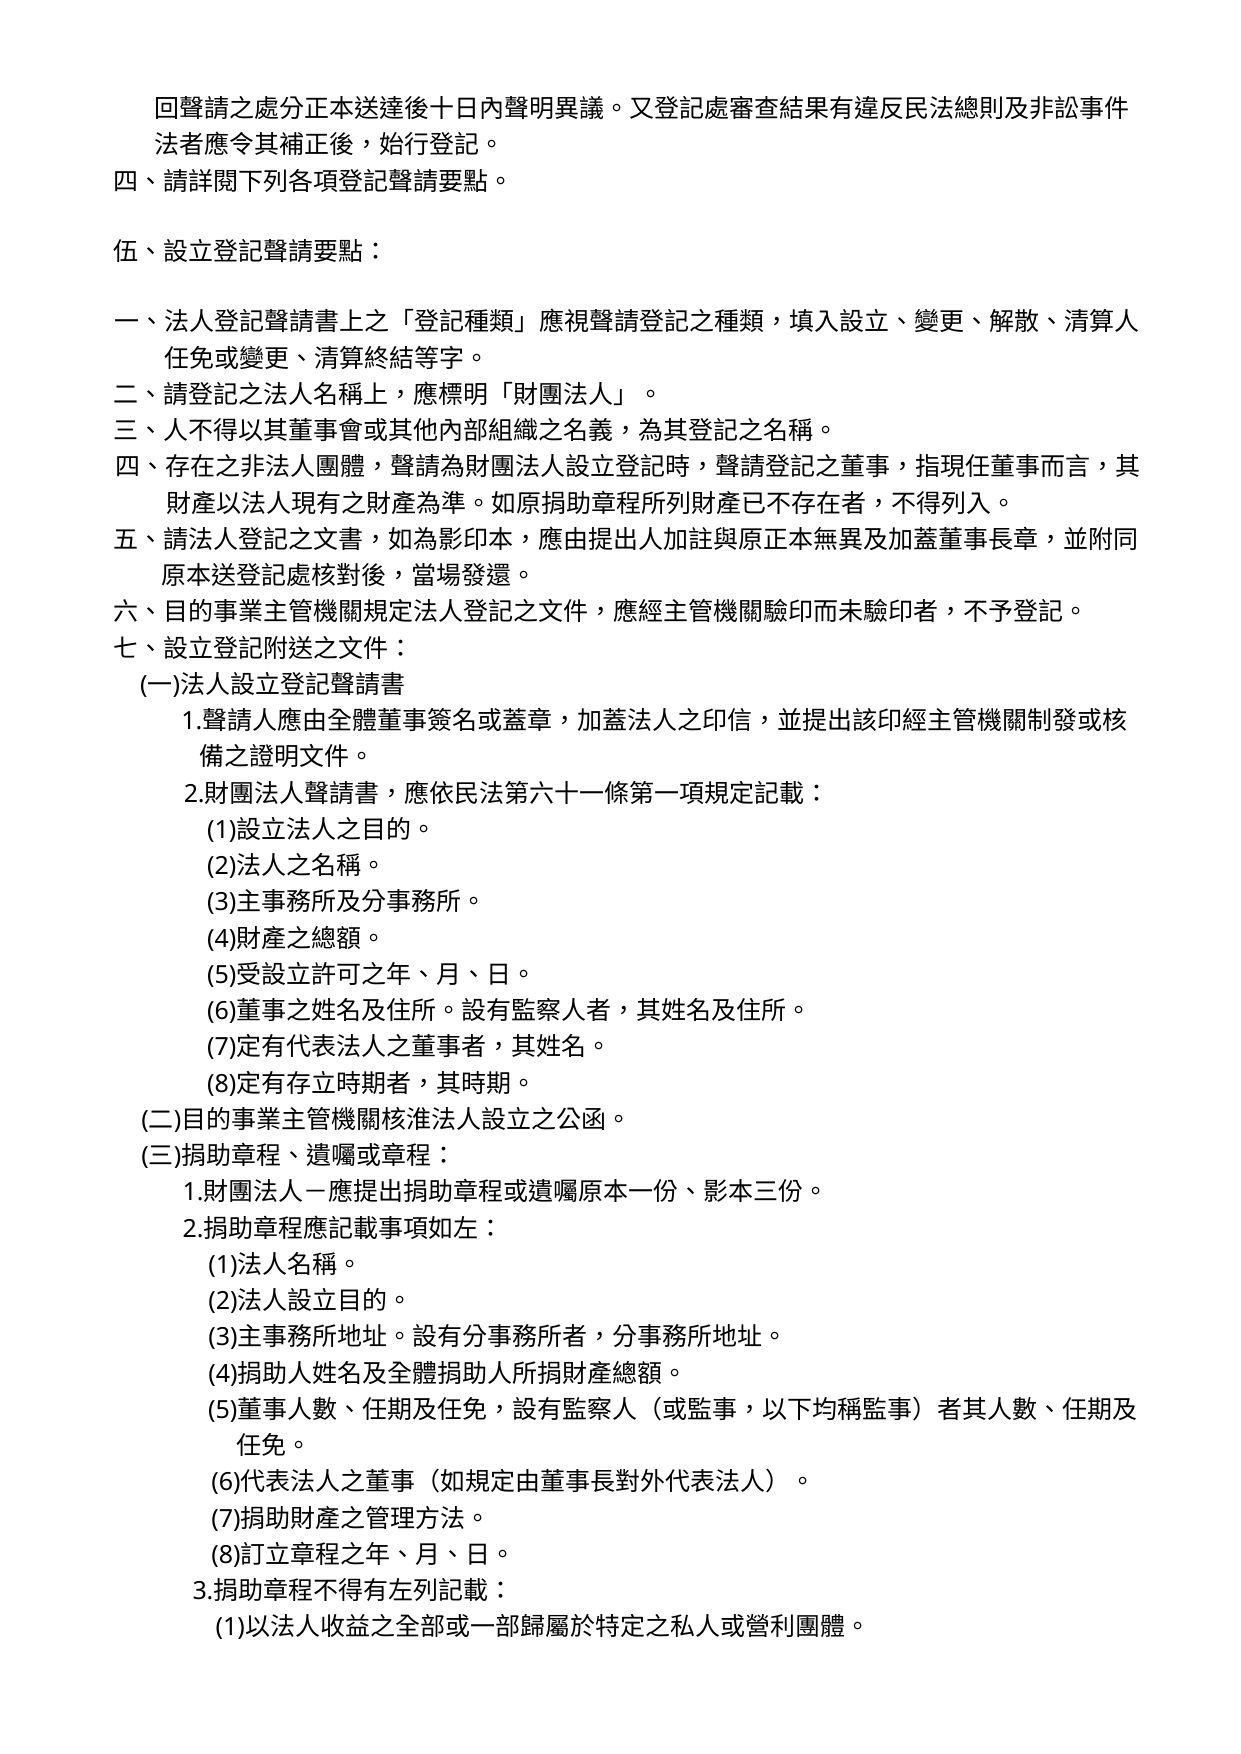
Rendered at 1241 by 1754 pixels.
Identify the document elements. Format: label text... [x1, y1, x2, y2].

text 五、請法人登記之文書，如為影印本，應由提出人加註與原正本無異及加蓋董事長章，並附同原本送登記處核對後，當場發還。 [113, 519, 1152, 592]
text (3)主事務所及分事務所。 [207, 882, 1152, 918]
text (一)法人設立登記聲請書 [89, 664, 1152, 701]
text 四、存在之非法人團體，聲請為財團法人設立登記時，聲請登記之董事，指現任董事而言，其財產以法人現有之財產為準。如原捐助章程所列財產已不存在者，不得列入。 [116, 447, 1152, 519]
text (3)主事務所地址。設有分事務所者，分事務所地址。 [208, 1317, 1152, 1353]
text (8)定有存立時期者，其時期。 [207, 1063, 1152, 1099]
text 回聲請之處分正本送達後十日內聲明異議。又登記處審查結果有違反民法總則及非訟事件法者應令其補正後，始行登記。 [113, 89, 1152, 161]
text (7)捐助財產之管理方法。 [211, 1498, 1152, 1534]
text (5)受設立許可之年、月、日。 [207, 954, 1152, 991]
text 六、目的事業主管機關規定法人登記之文件，應經主管機關驗印而未驗印者，不予登記。 [114, 592, 1152, 628]
text (1)設立法人之目的。 [207, 809, 1152, 846]
text (二)目的事業主管機關核淮法人設立之公函。 [141, 1099, 1152, 1136]
text (7)定有代表法人之董事者，其姓名。 [207, 1027, 1152, 1063]
text 七、設立登記附送之文件： [114, 628, 1152, 664]
text 伍、設立登記聲請要點： [113, 231, 1152, 268]
text (5)董事人數、任期及任免，設有監察人（或監事，以下均稱監事）者其人數、任期及任免。 [208, 1389, 1152, 1462]
text (4)財產之總額。 [207, 918, 1152, 954]
text (1)以法人收益之全部或一部歸屬於特定之私人或營利團體。 [215, 1607, 1152, 1643]
text 2.財團法人聲請書，應依民法第六十一條第一項規定記載： [140, 773, 1152, 809]
text 2.捐助章程應記載事項如左： [182, 1208, 1152, 1244]
text 3.捐助章程不得有左列記載： [192, 1571, 1152, 1607]
text 三、人不得以其董事會或其他內部組織之名義，為其登記之名稱。 [114, 411, 1152, 447]
text (6)董事之姓名及住所。設有監察人者，其姓名及住所。 [207, 991, 1152, 1027]
text (6)代表法人之董事（如規定由董事長對外代表法人）。 [211, 1462, 1152, 1498]
text (1)法人名稱。 [208, 1244, 1152, 1281]
text 1.聲請人應由全體董事簽名或蓋章，加蓋法人之印信，並提出該印經主管機關制發或核備之證明文件。 [181, 701, 1152, 773]
text (4)捐助人姓名及全體捐助人所捐財產總額。 [208, 1353, 1152, 1389]
text (2)法人設立目的。 [208, 1281, 1152, 1317]
text (三)捐助章程、遺囑或章程： [141, 1136, 1152, 1172]
text (8)訂立章程之年、月、日。 [211, 1534, 1152, 1571]
text 四、請詳閱下列各項登記聲請要點。 [113, 161, 1152, 197]
text 二、請登記之法人名稱上，應標明「財團法人」。 [114, 374, 1152, 411]
text 1.財團法人－應提出捐助章程或遺囑原本一份、影本三份。 [182, 1172, 1152, 1208]
text (2)法人之名稱。 [207, 846, 1152, 882]
text 一、法人登記聲請書上之「登記種類」應視聲請登記之種類，填入設立、變更、解散、清算人任免或變更、清算終結等字。 [114, 302, 1152, 374]
